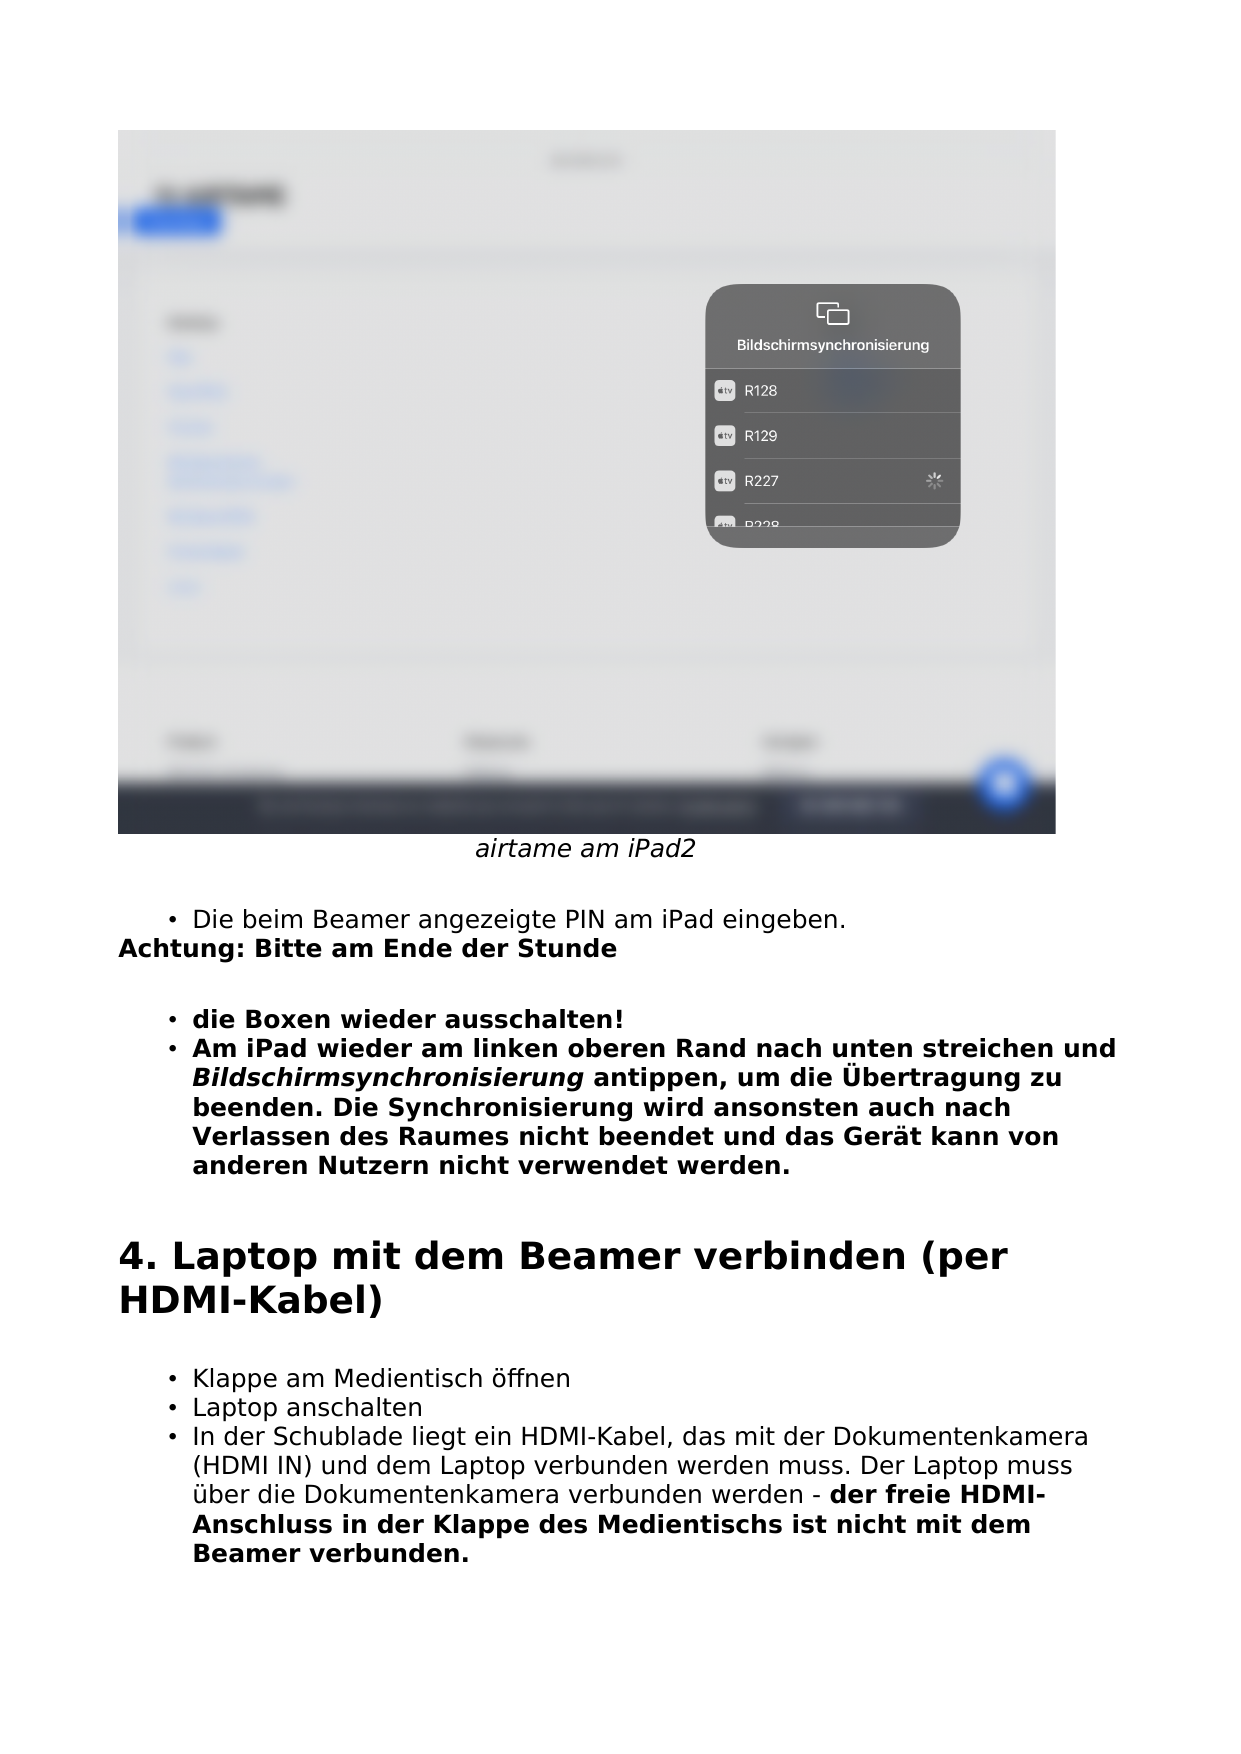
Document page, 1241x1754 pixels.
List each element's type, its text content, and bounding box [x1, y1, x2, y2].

text airtame am iPad2 [118, 834, 1056, 863]
subtitle 4. Laptop mit dem Beamer verbinden (per HDMI-Kabel) [118, 1235, 1122, 1322]
list Die beim Beamer angezeigte PIN am iPad eingeben. [177, 905, 1122, 934]
list Laptop anschalten [177, 1393, 1122, 1422]
list Am iPad wieder am linken oberen Rand nach unten streichen und Bildschirmsynchronisierung antippen, um die Übertragung zu beenden. Die Synchronisierung wird ansonsten auch nach Verlassen des Raumes nicht beendet und das Gerät kann von anderen Nutzern nicht verwendet werden. [177, 1034, 1122, 1180]
list die Boxen wieder ausschalten! [177, 1005, 1122, 1034]
list Klappe am Medientisch öffnen [177, 1364, 1122, 1393]
text Achtung: Bitte am Ende der Stunde [118, 934, 1122, 963]
list In der Schublade liegt ein HDMI-Kabel, das mit der Dokumentenkamera (HDMI IN) und dem Laptop verbunden werden muss. Der Laptop muss über die Dokumentenkamera verbunden werden - der freie HDMI-Anschluss in der Klappe des Medientischs ist nicht mit dem Beamer verbunden. [177, 1422, 1122, 1568]
picture [118, 130, 1056, 834]
